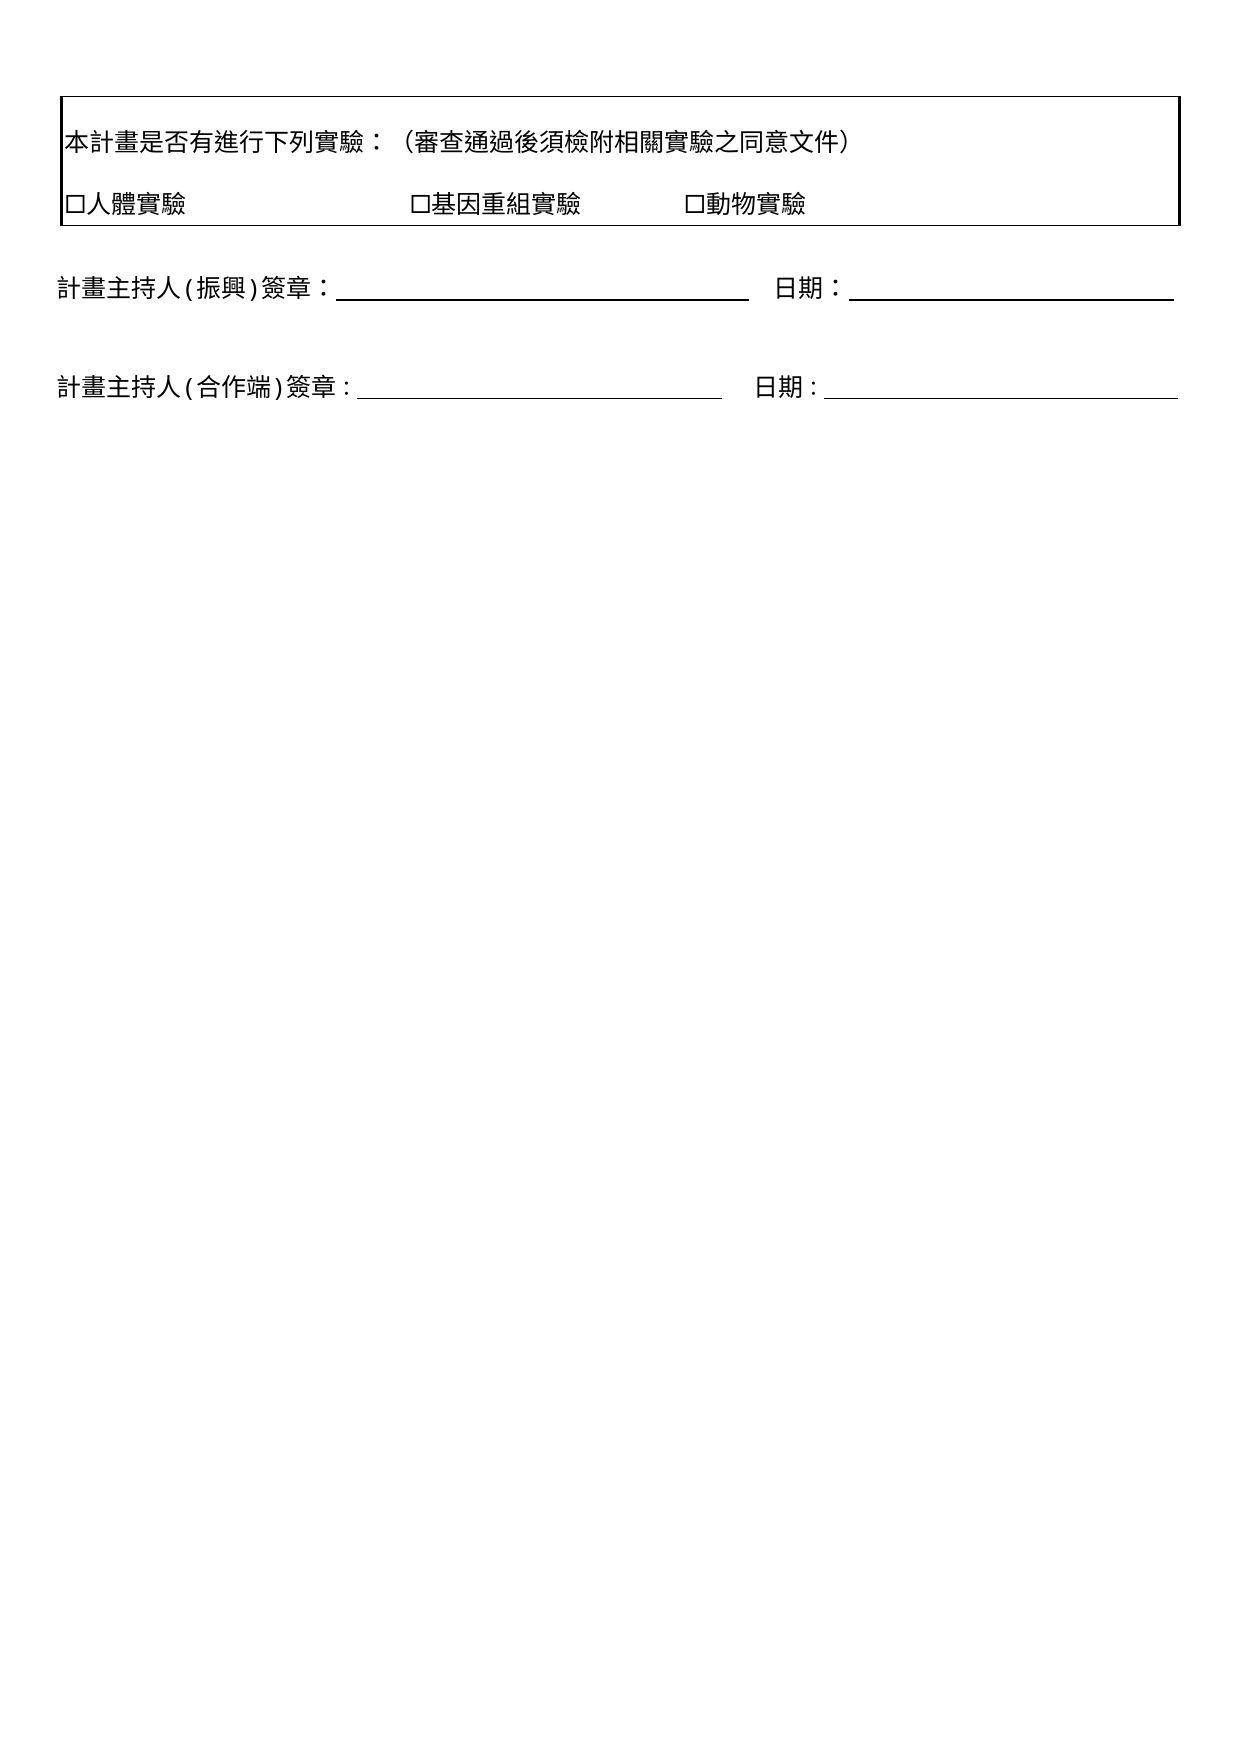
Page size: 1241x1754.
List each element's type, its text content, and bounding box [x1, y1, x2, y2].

table_cell 本計畫是否有進行下列實驗：（審查通過後須檢附相關實驗之同意文件） 人體實驗 基因重組實驗 動物實驗 [63, 97, 1178, 224]
text 計畫主持人(合作端)簽章： 日期： [56, 344, 1182, 406]
text 計畫主持人(振興)簽章： 日期： [56, 245, 1182, 307]
